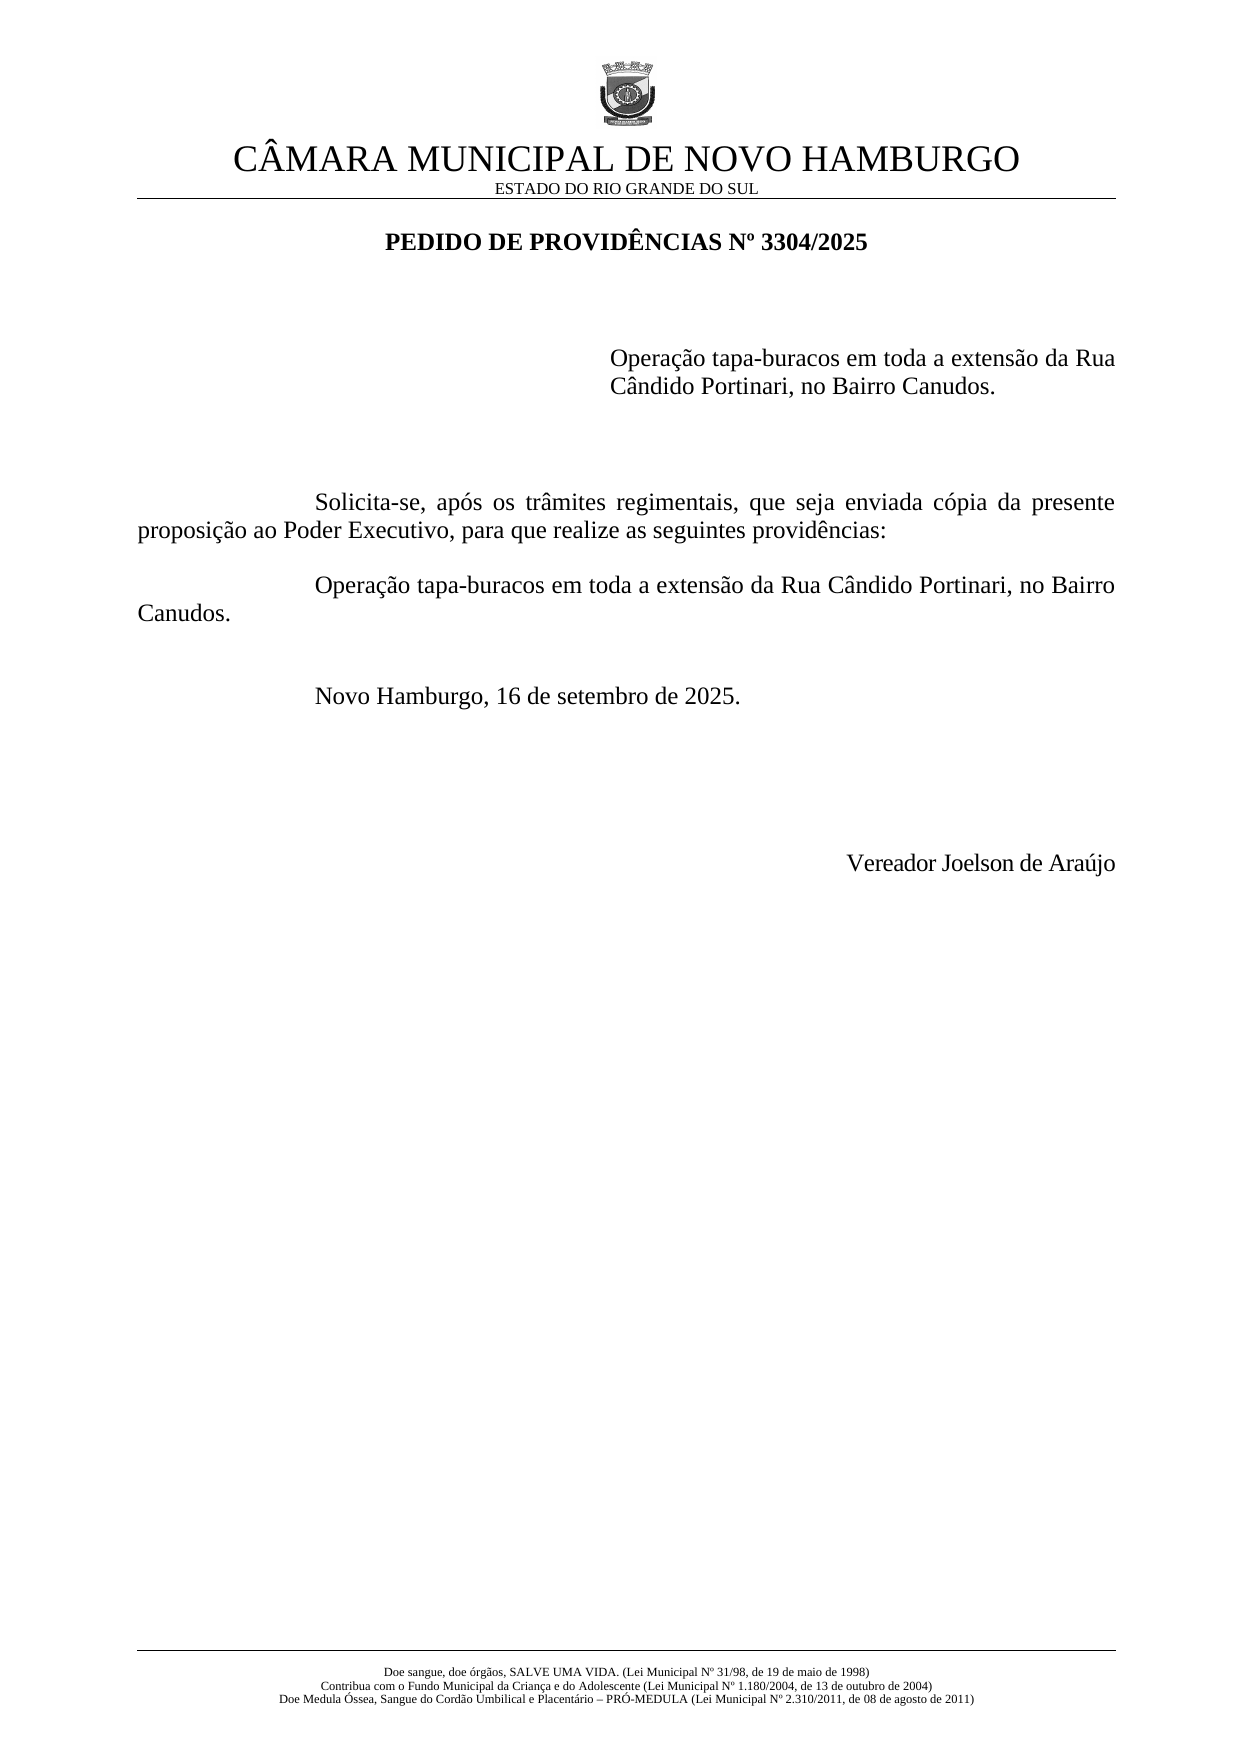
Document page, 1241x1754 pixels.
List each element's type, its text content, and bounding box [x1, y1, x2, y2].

text PEDIDO DE PROVIDÊNCIAS Nº 3304/2025 [137, 228, 1116, 256]
text Novo Hamburgo, 16 de setembro de 2025. [137, 682, 1116, 710]
text Operação tapa-buracos em toda a extensão da Rua Cândido Portinari, no Bairro Canudos. [610, 344, 1116, 400]
text Vereador Joelson de Araújo [137, 849, 1116, 876]
text Solicita-se, após os trâmites regimentais, que seja enviada cópia da presente proposição ao Poder Executivo, para que realize as seguintes providências: [137, 488, 1116, 544]
text Operação tapa-buracos em toda a extensão da Rua Cândido Portinari, no Bairro Canudos. [137, 572, 1116, 627]
